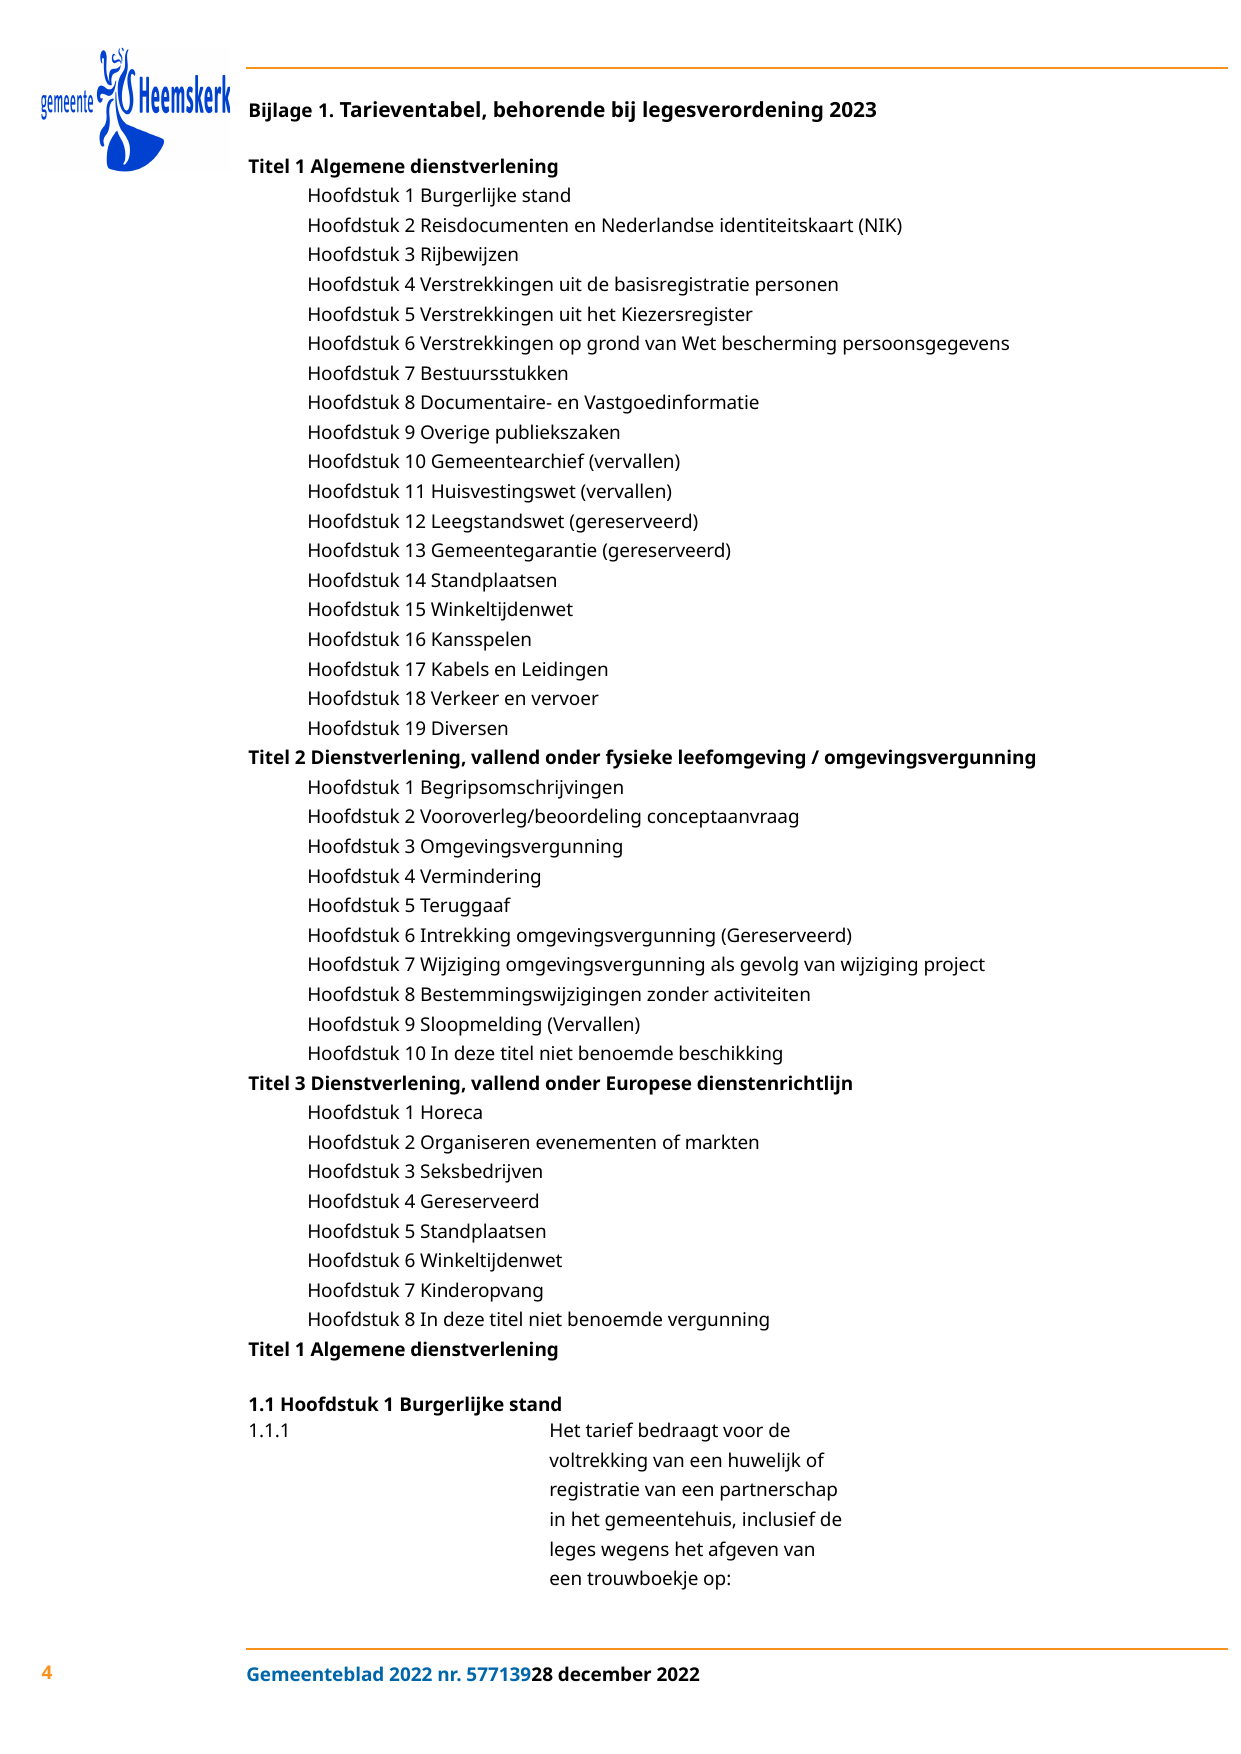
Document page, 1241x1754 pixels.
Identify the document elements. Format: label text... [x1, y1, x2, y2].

list Hoofdstuk 2 Vooroverleg/beoordeling conceptaanvraag [248, 804, 1152, 829]
text Titel 2 Dienstverlening, vallend onder fysieke leefomgeving / omgevingsvergunning [248, 744, 1152, 770]
list Hoofdstuk 15 Winkeltijdenwet [248, 597, 1152, 622]
list Hoofdstuk 10 Gemeentearchief (vervallen) [248, 449, 1152, 474]
list Hoofdstuk 5 Teruggaaf [248, 892, 1152, 918]
list Hoofdstuk 8 Documentaire- en Vastgoedinformatie [248, 389, 1152, 415]
list Hoofdstuk 18 Verkeer en vervoer [248, 685, 1152, 711]
list Hoofdstuk 11 Huisvestingswet (vervallen) [248, 478, 1152, 504]
list Hoofdstuk 4 Verstrekkingen uit de basisregistratie personen [248, 271, 1152, 297]
list Hoofdstuk 1 Horeca [248, 1099, 1152, 1125]
list Hoofdstuk 14 Standplaatsen [248, 567, 1152, 593]
list Hoofdstuk 5 Verstrekkingen uit het Kiezersregister [248, 301, 1152, 327]
list Hoofdstuk 9 Sloopmelding (Vervallen) [248, 1011, 1152, 1037]
list Hoofdstuk 2 Reisdocumenten en Nederlandse identiteitskaart (NIK) [248, 212, 1152, 238]
list Hoofdstuk 4 Vermindering [248, 863, 1152, 889]
table_cell 1.1 Hoofdstuk 1 Burgerlijke stand [248, 1392, 1152, 1417]
list Hoofdstuk 7 Wijziging omgevingsvergunning als gevolg van wijziging project [248, 952, 1152, 977]
table_header [549, 1366, 850, 1392]
text Titel 3 Dienstverlening, vallend onder Europese dienstenrichtlijn [248, 1070, 1152, 1096]
list Hoofdstuk 1 Begripsomschrijvingen [248, 774, 1152, 800]
text Titel 1 Algemene dienstverlening [248, 1336, 1152, 1362]
list Hoofdstuk 4 Gereserveerd [248, 1188, 1152, 1214]
table_cell [850, 1418, 1152, 1591]
list Hoofdstuk 10 In deze titel niet benoemde beschikking [248, 1040, 1152, 1066]
list Hoofdstuk 6 Verstrekkingen op grond van Wet bescherming persoonsgegevens [248, 330, 1152, 356]
list Hoofdstuk 3 Seksbedrijven [248, 1159, 1152, 1184]
table_header [248, 1366, 549, 1392]
picture [41, 47, 231, 172]
list Hoofdstuk 1 Burgerlijke stand [248, 182, 1152, 208]
list Hoofdstuk 6 Intrekking omgevingsvergunning (Gereserveerd) [248, 922, 1152, 948]
list Hoofdstuk 7 Bestuursstukken [248, 360, 1152, 386]
list Hoofdstuk 9 Overige publiekszaken [248, 419, 1152, 445]
list Hoofdstuk 17 Kabels en Leidingen [248, 656, 1152, 682]
list Hoofdstuk 8 In deze titel niet benoemde vergunning [248, 1307, 1152, 1332]
list Hoofdstuk 13 Gemeentegarantie (gereserveerd) [248, 537, 1152, 563]
list Hoofdstuk 6 Winkeltijdenwet [248, 1247, 1152, 1273]
list Hoofdstuk 19 Diversen [248, 715, 1152, 741]
list Hoofdstuk 8 Bestemmingswijzigingen zonder activiteiten [248, 981, 1152, 1007]
list Hoofdstuk 16 Kansspelen [248, 626, 1152, 652]
list Hoofdstuk 12 Leegstandswet (gereserveerd) [248, 508, 1152, 534]
table_header [850, 1366, 1152, 1392]
list Hoofdstuk 3 Omgevingsvergunning [248, 833, 1152, 859]
list Hoofdstuk 7 Kinderopvang [248, 1277, 1152, 1303]
list Hoofdstuk 2 Organiseren evenementen of markten [248, 1129, 1152, 1155]
list Hoofdstuk 5 Standplaatsen [248, 1218, 1152, 1244]
list Hoofdstuk 3 Rijbewijzen [248, 242, 1152, 267]
table_cell Het tarief bedraagt voor de voltrekking van een huwelijk of registratie van een partnerschap in het gemeentehuis, inclusief de leges wegens het afgeven van een trouwboekje op: [549, 1418, 850, 1591]
table_cell 1.1.1 [248, 1418, 549, 1591]
text Titel 1 Algemene dienstverlening [248, 153, 1152, 179]
text Bijlage 1. Tarieventabel, behorende bij legesverordening 2023 [248, 95, 1152, 123]
